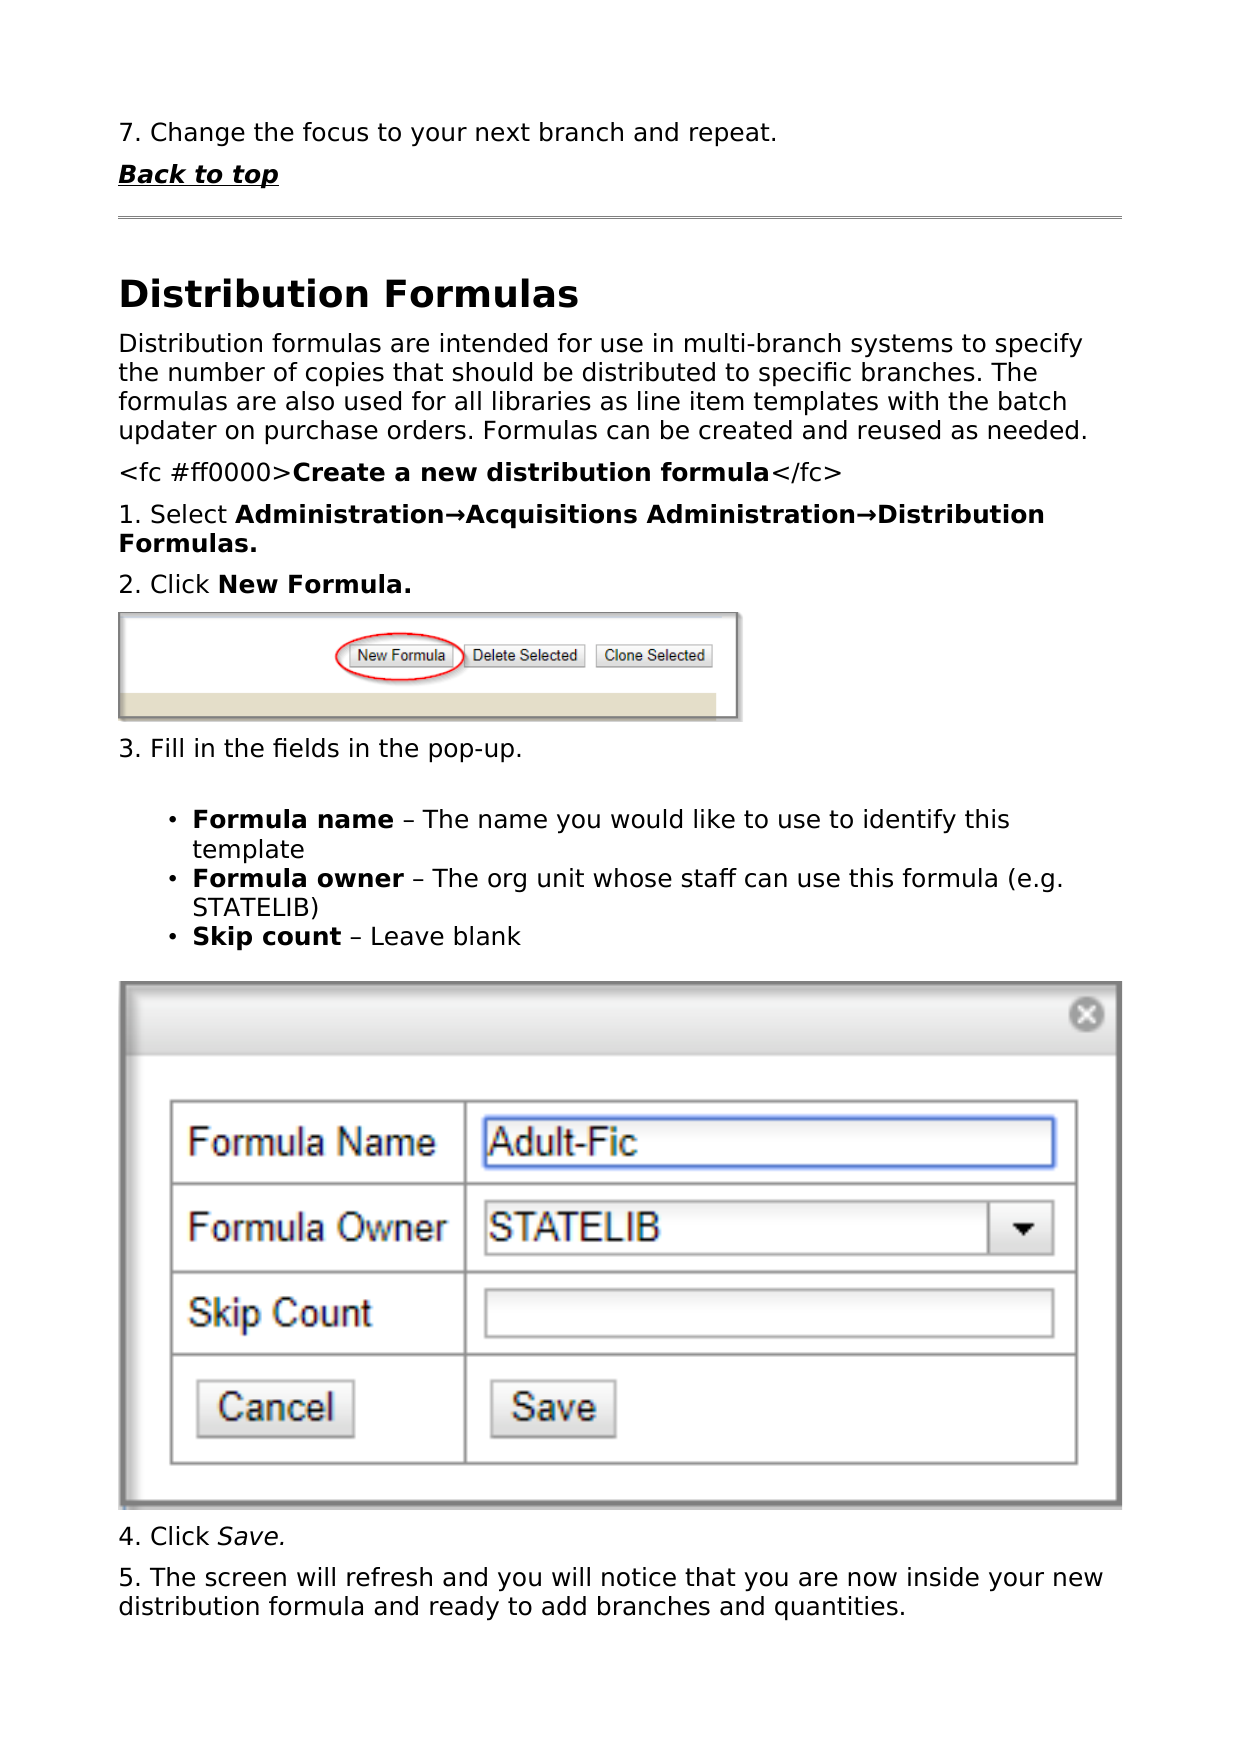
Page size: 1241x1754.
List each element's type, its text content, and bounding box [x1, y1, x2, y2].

text Distribution formulas are intended for use in multi-branch systems to specify the number of copies that should be distributed to specific branches. The formulas are also used for all libraries as line item templates with the batch updater on purchase orders. Formulas can be created and reused as needed. [118, 329, 1122, 446]
text <fc #ff0000>Create a new distribution formula</fc> [118, 458, 1122, 487]
text 4. Click Save. [118, 1522, 1122, 1551]
text Back to top [118, 160, 1122, 189]
picture [118, 612, 744, 722]
subtitle Distribution Formulas [118, 273, 1122, 316]
text 2. Click New Formula. [118, 571, 1122, 600]
text 3. Fill in the fields in the pop-up. [118, 734, 1122, 764]
list Formula owner – The org unit whose staff can use this formula (e.g. STATELIB) [177, 864, 1122, 922]
text 5. The screen will refresh and you will notice that you are now inside your new distribution formula and ready to add branches and quantities. [118, 1563, 1122, 1622]
list Skip count – Leave blank [177, 922, 1122, 951]
text 1. Select Administration→Acquisitions Administration→Distribution Formulas. [118, 500, 1122, 558]
text 7. Change the focus to your next branch and repeat. [118, 118, 1122, 147]
list Formula name – The name you would like to use to identify this template [177, 806, 1122, 864]
picture [118, 981, 1123, 1510]
